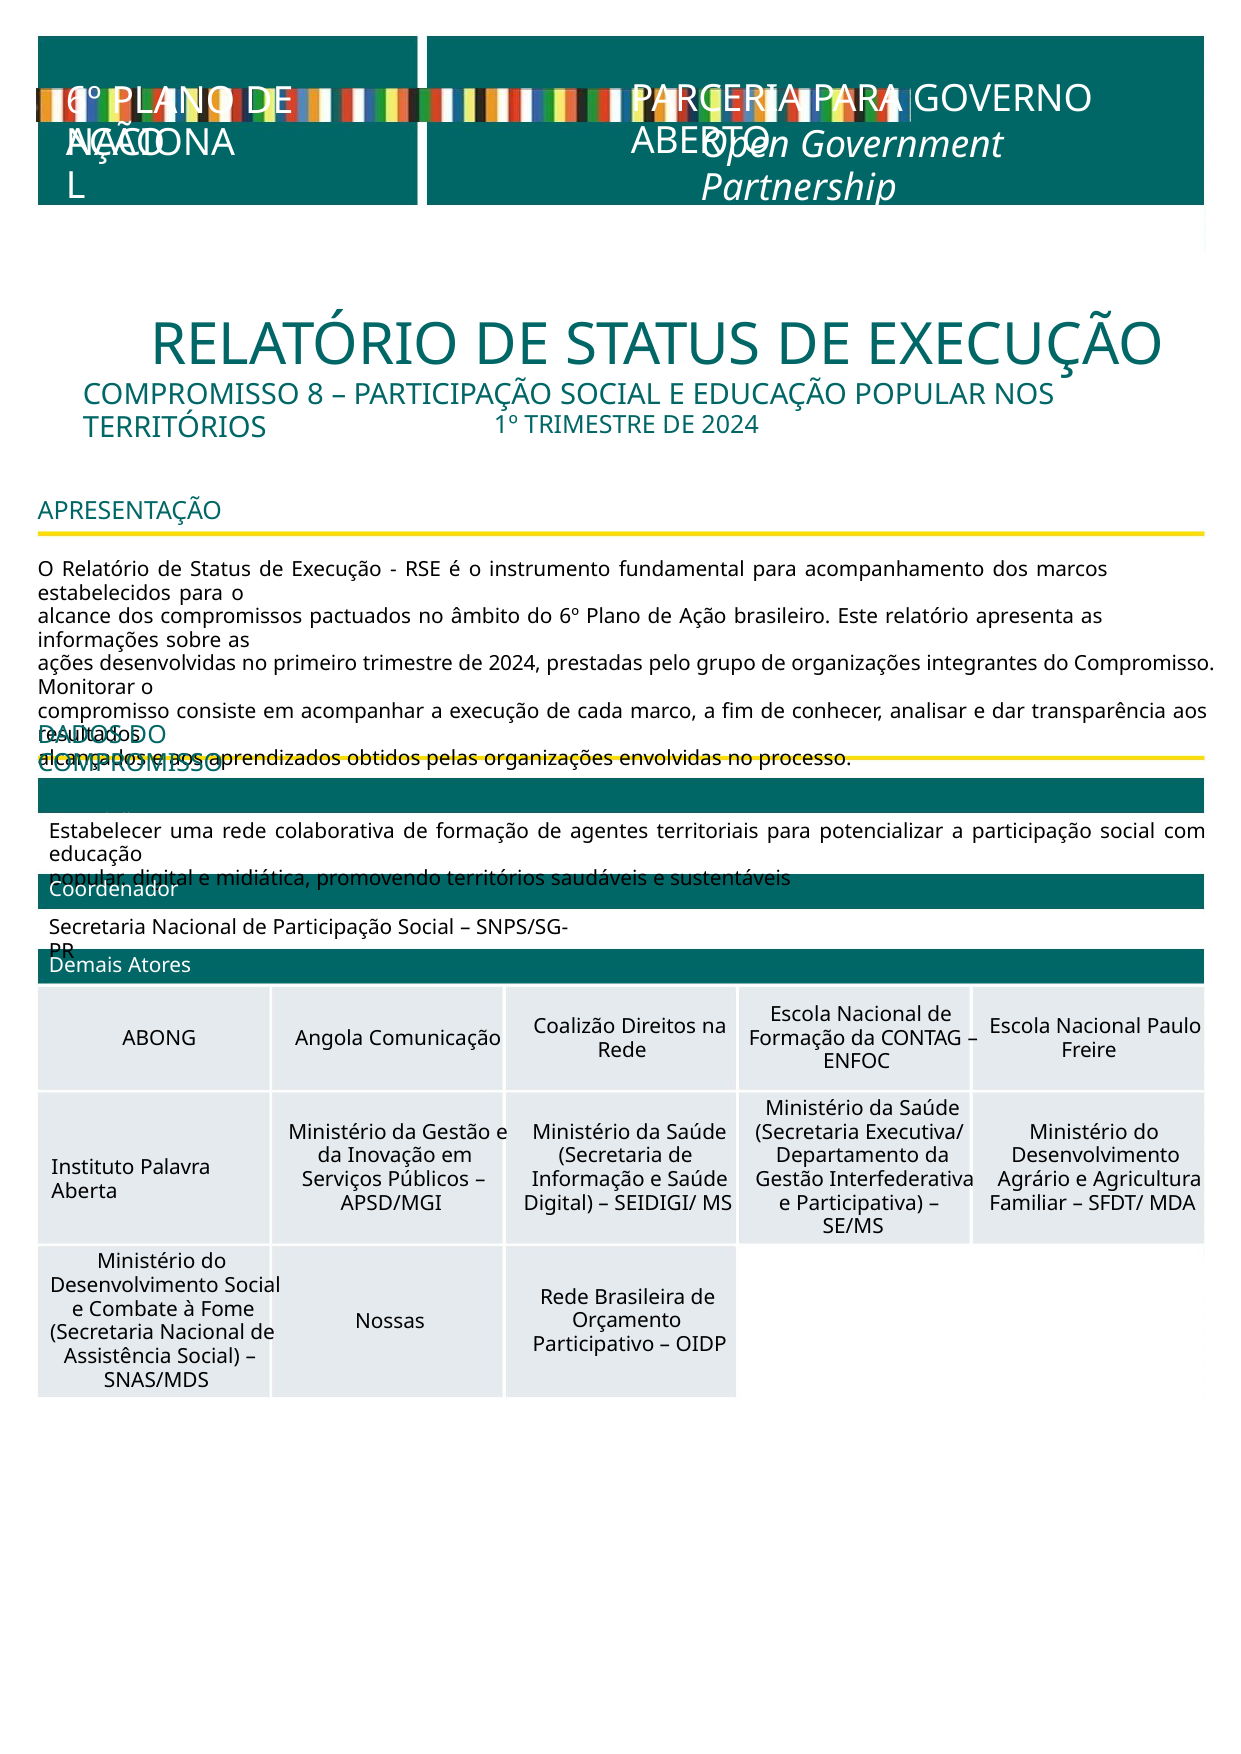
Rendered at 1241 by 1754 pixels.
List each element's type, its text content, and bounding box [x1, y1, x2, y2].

text popular, digital e midiática, promovendo territórios saudáveis e sustentáveis [49, 866, 1215, 890]
text ENFOC [823, 1050, 908, 1073]
text 1 [494, 411, 508, 439]
text 6º PLANO DE AÇÃO [66, 79, 392, 164]
text Participativo – OIDP [532, 1333, 732, 1356]
text (Secretaria Nacional de [50, 1321, 283, 1344]
text Serviços Públicos – [302, 1168, 511, 1191]
text PARCERIA PARA GOVERNO ABERTO [631, 77, 1209, 162]
text Escola Nacional de [770, 1003, 983, 1026]
text Ministério do [97, 1250, 283, 1274]
text (Secretaria Executiva/ [755, 1121, 976, 1144]
text COMPROMISSO 8 – PARTICIPAÇÃO SOCIAL E EDUCAÇÃO POPULAR NOS TERRITÓRIOS [83, 378, 1184, 444]
text Desenvolvimento [1011, 1144, 1208, 1167]
text ações desenvolvidas no primeiro trimestre de 2024, prestadas pelo grupo de organizações integrantes do Compromisso. Monitorar o [37, 652, 1228, 699]
text e Combate à Fome [72, 1297, 283, 1321]
text Ministério do [1029, 1120, 1208, 1144]
text Secretaria Nacional de Participação Social – SNPS/SG-PR [49, 916, 583, 963]
text NACIONAL [66, 122, 253, 207]
text SE/MS [822, 1215, 976, 1239]
text Formação da CONTAG – [748, 1026, 983, 1050]
text Digital) – SEIDIGI/ MS [523, 1191, 742, 1215]
text Rede [597, 1038, 732, 1062]
text Ministério da Gestão e [288, 1120, 511, 1144]
text e Participativa) – [779, 1191, 976, 1215]
text DADOS DO COMPROMISSO [37, 721, 354, 777]
text compromisso consiste em acompanhar a execução de cada marco, a fim de conhecer, analisar e dar transparência aos resultados [37, 699, 1228, 746]
text APSD/MGI [340, 1191, 511, 1215]
text ABONG [122, 1026, 211, 1050]
text alcance dos compromissos pactuados no âmbito do 6º Plano de Ação brasileiro. Este relatório apresenta as informações sobre as [37, 605, 1228, 652]
text Orçamento [572, 1309, 732, 1333]
text Escola Nacional Paulo [989, 1015, 1208, 1038]
text Open Government Partnership [700, 124, 1209, 209]
text O Relatório de Status de Execução - RSE é o instrumento fundamental para acompanhamento dos marcos estabelecidos para o [37, 558, 1228, 605]
text da Inovação em [317, 1144, 511, 1167]
text Desenvolvimento Social [50, 1274, 283, 1297]
text Demais Atores [49, 953, 201, 977]
text APRESENTAÇÃO [37, 496, 239, 525]
text Nossas [355, 1309, 444, 1333]
text Gestão Interfederativa [755, 1168, 976, 1191]
text Angola Comunicação [295, 1026, 503, 1050]
text Coalizão Direitos na [533, 1015, 732, 1038]
text Ministério da Saúde [532, 1120, 742, 1144]
text º TRIMESTRE DE 2024 [508, 411, 773, 439]
text Instituto Palavra Aberta [51, 1156, 281, 1203]
text RELATÓRIO DE STATUS DE EXECUÇÃO [151, 312, 1184, 378]
text Descrição [49, 810, 354, 819]
text Assistência Social) – [64, 1344, 283, 1368]
text Familiar – SFDT/ MDA [989, 1191, 1208, 1215]
text Agrário e Agricultura [997, 1168, 1208, 1191]
text Coordenador [49, 878, 187, 902]
text Informação e Saúde [532, 1168, 742, 1191]
text alcançados e aos aprendizados obtidos pelas organizações envolvidas no processo. [354, 746, 1228, 770]
text (Secretaria de [558, 1144, 742, 1167]
text Freire [1061, 1038, 1208, 1062]
text SNAS/MDS [104, 1368, 283, 1392]
text Estabelecer uma rede colaborativa de formação de agentes territoriais para potencializar a participação social com educação [49, 819, 1215, 866]
text Departamento da [776, 1144, 976, 1168]
text Ministério da Saúde [765, 1097, 976, 1121]
text Rede Brasileira de [540, 1286, 732, 1309]
